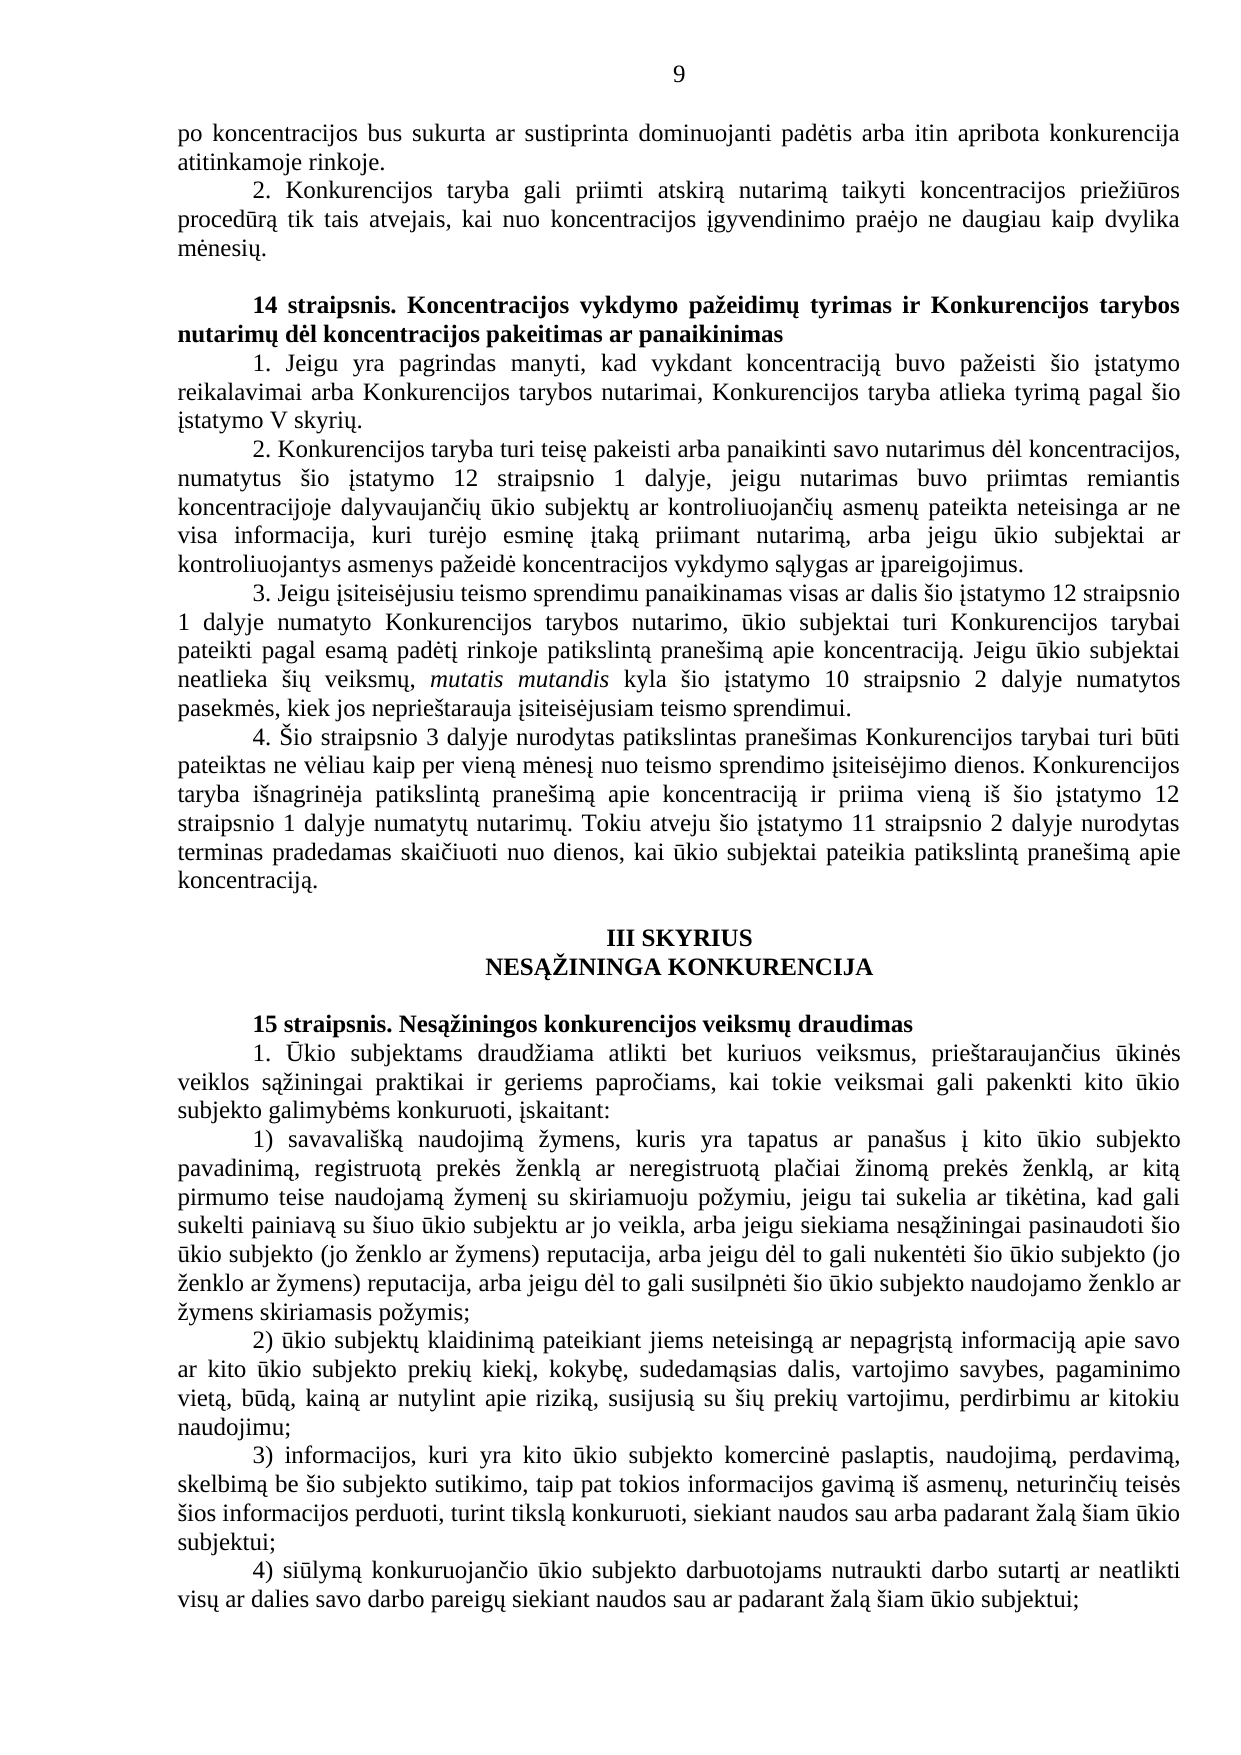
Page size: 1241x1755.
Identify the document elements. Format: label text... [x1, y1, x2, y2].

text 14 straipsnis. Koncentracijos vykdymo pažeidimų tyrimas ir Konkurencijos tarybos nutarimų dėl koncentracijos pakeitimas ar panaikinimas [177, 291, 1181, 348]
text 1. Jeigu yra pagrindas manyti, kad vykdant koncentraciją buvo pažeisti šio įstatymo reikalavimai arba Konkurencijos tarybos nutarimai, Konkurencijos taryba atlieka tyrimą pagal šio įstatymo V skyrių. [177, 348, 1181, 434]
text 2) ūkio subjektų klaidinimą pateikiant jiems neteisingą ar nepagrįstą informaciją apie savo ar kito ūkio subjekto prekių kiekį, kokybę, sudedamąsias dalis, vartojimo savybes, pagaminimo vietą, būdą, kainą ar nutylint apie riziką, susijusią su šių prekių vartojimu, perdirbimu ar kitokiu naudojimu; [177, 1326, 1181, 1441]
text 15 straipsnis. Nesąžiningos konkurencijos veiksmų draudimas [252, 1009, 1181, 1038]
text 4. Šio straipsnio 3 dalyje nurodytas patikslintas pranešimas Konkurencijos tarybai turi būti pateiktas ne vėliau kaip per vieną mėnesį nuo teismo sprendimo įsiteisėjimo dienos. Konkurencijos taryba išnagrinėja patikslintą pranešimą apie koncentraciją ir priima vieną iš šio įstatymo 12 straipsnio 1 dalyje numatytų nutarimų. Tokiu atveju šio įstatymo 11 straipsnio 2 dalyje nurodytas terminas pradedamas skaičiuoti nuo dienos, kai ūkio subjektai pateikia patikslintą pranešimą apie koncentraciją. [177, 722, 1181, 894]
text po koncentracijos bus sukurta ar sustiprinta dominuojanti padėtis arba itin apribota konkurencija atitinkamoje rinkoje. [177, 118, 1181, 176]
text NESĄŽININGA KONKURENCIJA [177, 952, 1181, 981]
text 2. Konkurencijos taryba turi teisę pakeisti arba panaikinti savo nutarimus dėl koncentracijos, numatytus šio įstatymo 12 straipsnio 1 dalyje, jeigu nutarimas buvo priimtas remiantis koncentracijoje dalyvaujančių ūkio subjektų ar kontroliuojančių asmenų pateikta neteisinga ar ne visa informacija, kuri turėjo esminę įtaką priimant nutarimą, arba jeigu ūkio subjektai ar kontroliuojantys asmenys pažeidė koncentracijos vykdymo sąlygas ar įpareigojimus. [177, 434, 1181, 578]
text 3) informacijos, kuri yra kito ūkio subjekto komercinė paslaptis, naudojimą, perdavimą, skelbimą be šio subjekto sutikimo, taip pat tokios informacijos gavimą iš asmenų, neturinčių teisės šios informacijos perduoti, turint tikslą konkuruoti, siekiant naudos sau arba padarant žalą šiam ūkio subjektui; [177, 1441, 1181, 1556]
text 4) siūlymą konkuruojančio ūkio subjekto darbuotojams nutraukti darbo sutartį ar neatlikti visų ar dalies savo darbo pareigų siekiant naudos sau ar padarant žalą šiam ūkio subjektui; [177, 1556, 1181, 1613]
text 1. Ūkio subjektams draudžiama atlikti bet kuriuos veiksmus, prieštaraujančius ūkinės veiklos sąžiningai praktikai ir geriems papročiams, kai tokie veiksmai gali pakenkti kito ūkio subjekto galimybėms konkuruoti, įskaitant: [177, 1038, 1181, 1124]
text III SKYRIUS [177, 923, 1181, 952]
text 2. Konkurencijos taryba gali priimti atskirą nutarimą taikyti koncentracijos priežiūros procedūrą tik tais atvejais, kai nuo koncentracijos įgyvendinimo praėjo ne daugiau kaip dvylika mėnesių. [177, 176, 1181, 262]
text 1) savavališką naudojimą žymens, kuris yra tapatus ar panašus į kito ūkio subjekto pavadinimą, registruotą prekės ženklą ar neregistruotą plačiai žinomą prekės ženklą, ar kitą pirmumo teise naudojamą žymenį su skiriamuoju požymiu, jeigu tai sukelia ar tikėtina, kad gali sukelti painiavą su šiuo ūkio subjektu ar jo veikla, arba jeigu siekiama nesąžiningai pasinaudoti šio ūkio subjekto (jo ženklo ar žymens) reputacija, arba jeigu dėl to gali nukentėti šio ūkio subjekto (jo ženklo ar žymens) reputacija, arba jeigu dėl to gali susilpnėti šio ūkio subjekto naudojamo ženklo ar žymens skiriamasis požymis; [177, 1124, 1181, 1326]
text 3. Jeigu įsiteisėjusiu teismo sprendimu panaikinamas visas ar dalis šio įstatymo 12 straipsnio 1 dalyje numatyto Konkurencijos tarybos nutarimo, ūkio subjektai turi Konkurencijos tarybai pateikti pagal esamą padėtį rinkoje patikslintą pranešimą apie koncentraciją. Jeigu ūkio subjektai neatlieka šių veiksmų, mutatis mutandis kyla šio įstatymo 10 straipsnio 2 dalyje numatytos pasekmės, kiek jos neprieštarauja įsiteisėjusiam teismo sprendimui. [177, 578, 1181, 722]
